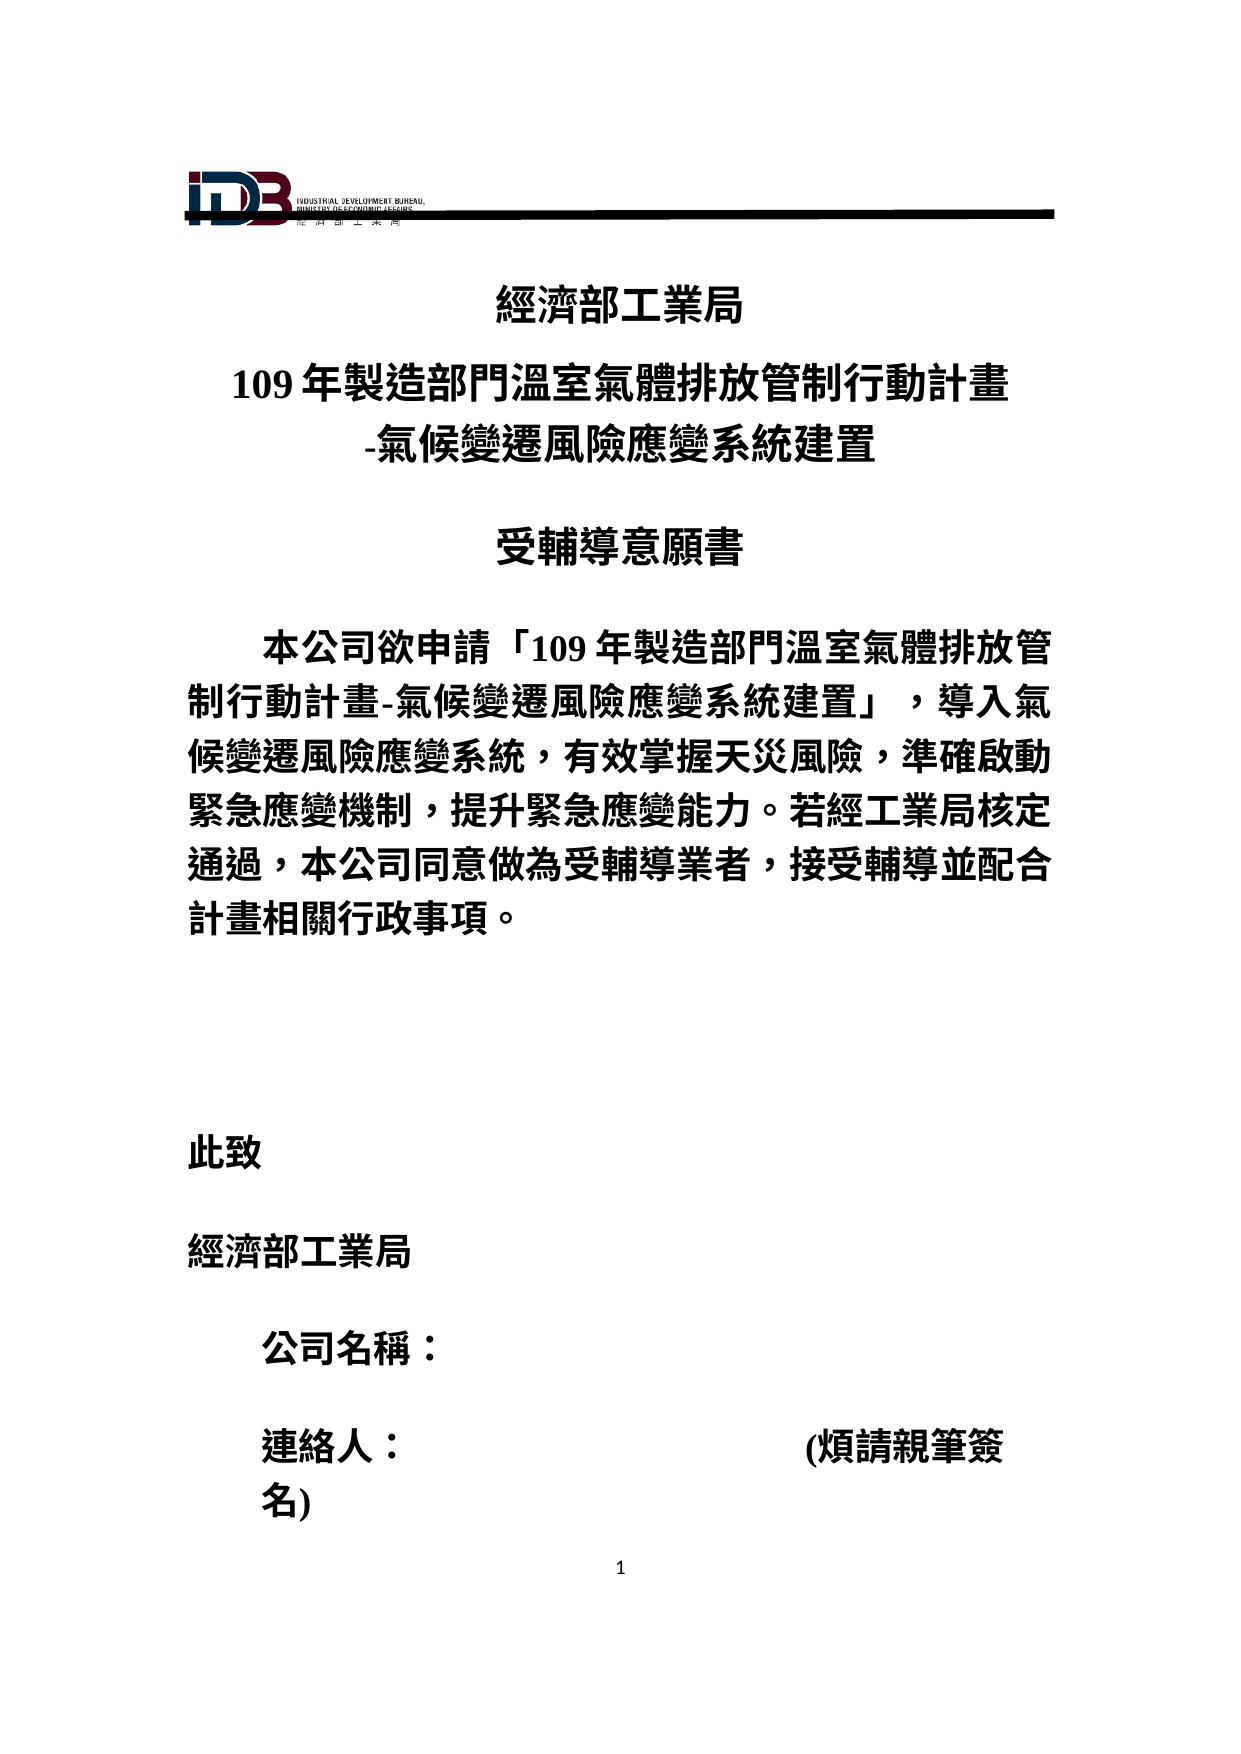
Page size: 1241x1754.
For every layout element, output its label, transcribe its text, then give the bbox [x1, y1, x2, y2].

text 此致 [187, 1116, 1046, 1178]
text -氣候變遷風險應變系統建置 [187, 411, 1053, 471]
text 經濟部工業局 [187, 1222, 1046, 1276]
text 本公司欲申請「109年製造部門溫室氣體排放管制行動計畫-氣候變遷風險應變系統建置」，導入氣候變遷風險應變系統，有效掌握天災風險，準確啟動緊急應變機制，提升緊急應變能力。若經工業局核定通過，本公司同意做為受輔導業者，接受輔導並配合計畫相關行政事項。 [187, 618, 1053, 943]
text 經濟部工業局 [187, 272, 1053, 332]
text 109年製造部門溫室氣體排放管制行動計畫 [187, 351, 1053, 411]
text 受輔導意願書 [187, 514, 1053, 575]
text 公司名稱： [261, 1319, 1046, 1373]
text 連絡人： (煩請親筆簽名) [261, 1416, 1046, 1525]
